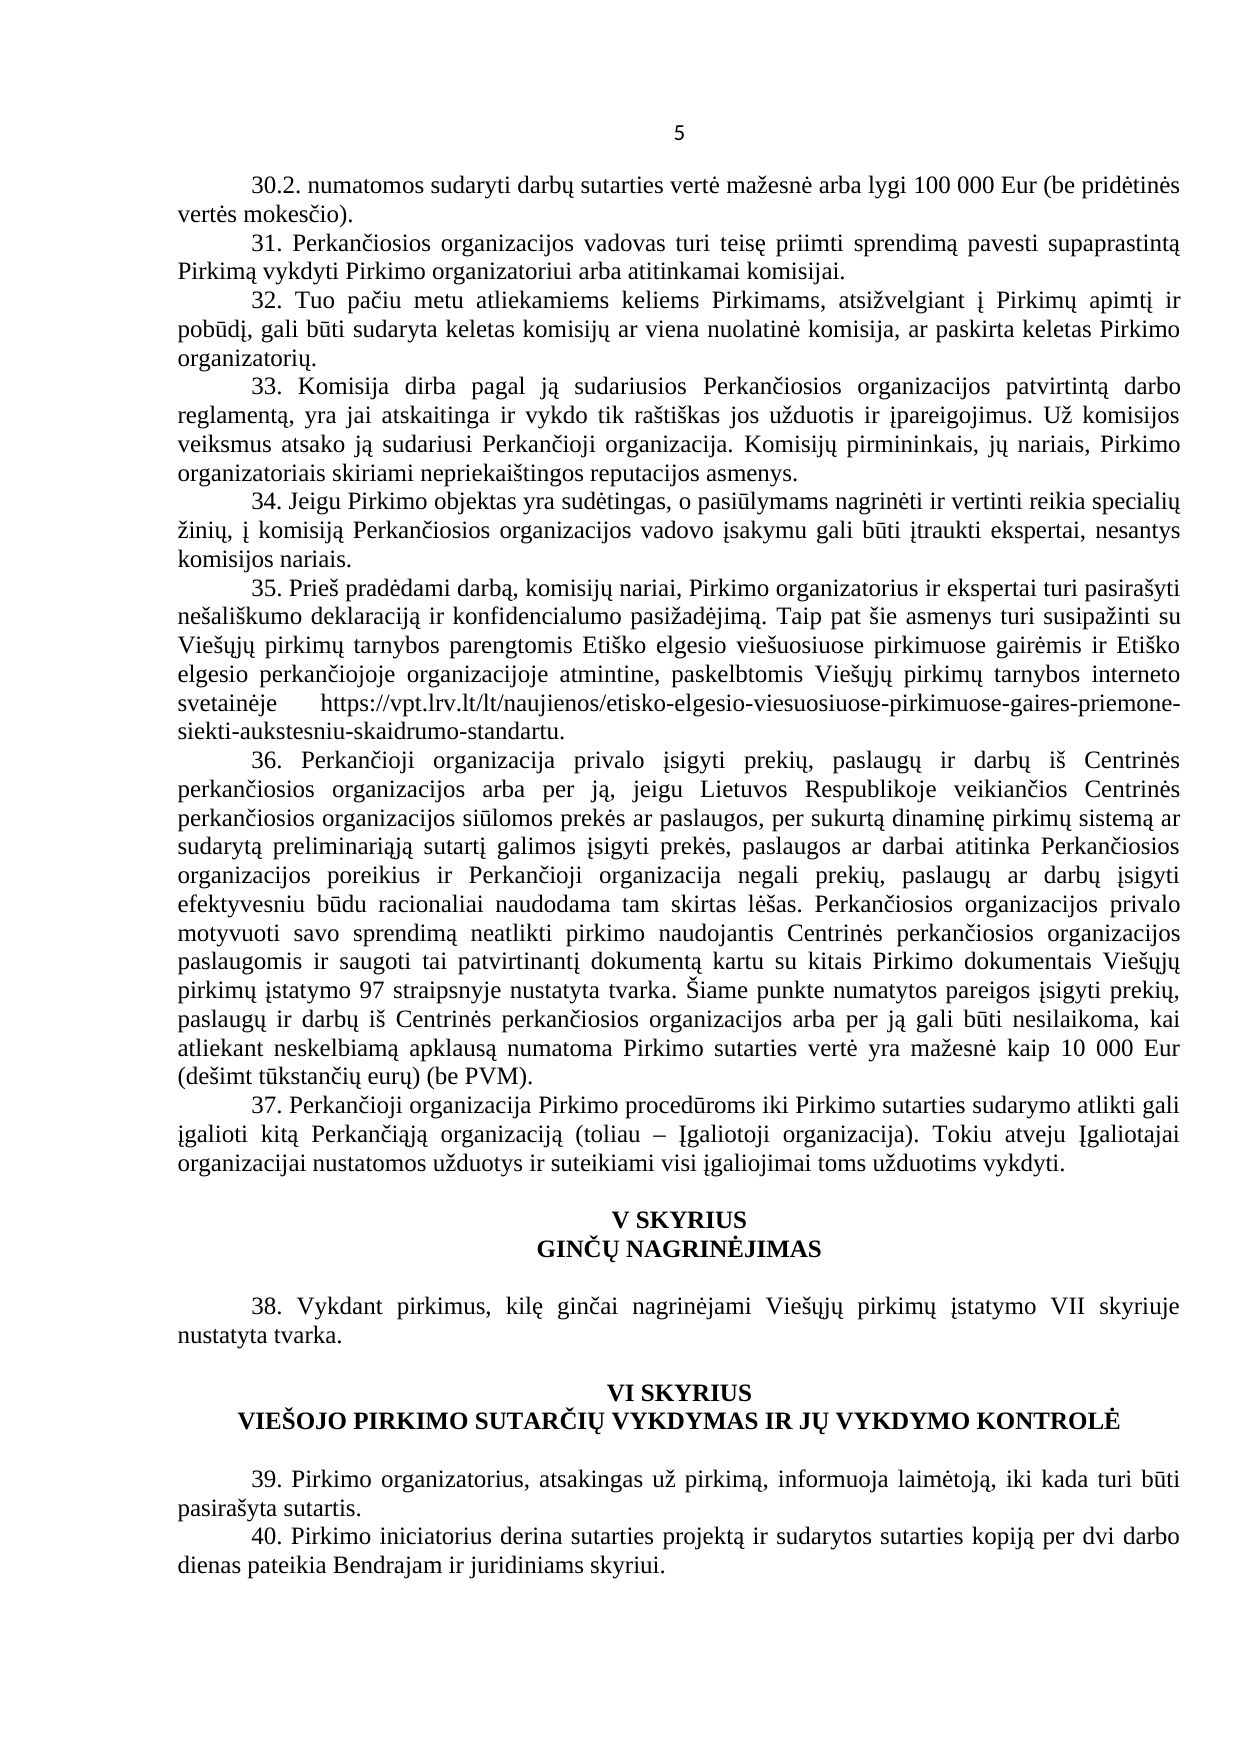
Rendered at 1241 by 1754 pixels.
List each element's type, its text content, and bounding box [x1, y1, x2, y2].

text 34. Jeigu Pirkimo objektas yra sudėtingas, o pasiūlymams nagrinėti ir vertinti reikia specialių žinių, į komisiją Perkančiosios organizacijos vadovo įsakymu gali būti įtraukti ekspertai, nesantys komisijos nariais. [177, 486, 1181, 573]
text VIEŠOJO PIRKIMO SUTARČIŲ VYKDYMAS IR JŲ VYKDYMO KONTROLĖ [177, 1406, 1181, 1435]
text VI SKYRIUS [177, 1378, 1181, 1406]
text 35. Prieš pradėdami darbą, komisijų nariai, Pirkimo organizatorius ir ekspertai turi pasirašyti nešališkumo deklaraciją ir konfidencialumo pasižadėjimą. Taip pat šie asmenys turi susipažinti su Viešųjų pirkimų tarnybos parengtomis Etiško elgesio viešuosiuose pirkimuose gairėmis ir Etiško elgesio perkančiojoje organizacijoje atmintine, paskelbtomis Viešųjų pirkimų tarnybos interneto svetainėje https://vpt.lrv.lt/lt/naujienos/etisko-elgesio-viesuosiuose-pirkimuose-gaires-priemone-siekti-aukstesniu-skaidrumo-standartu. [177, 573, 1181, 745]
text 30.2. numatomos sudaryti darbų sutarties vertė mažesnė arba lygi 100 000 Eur (be pridėtinės vertės mokesčio). [177, 170, 1181, 228]
text GINČŲ NAGRINĖJIMAS [177, 1234, 1181, 1263]
text V SKYRIUS [177, 1205, 1181, 1234]
text 40. Pirkimo iniciatorius derina sutarties projektą ir sudarytos sutarties kopiją per dvi darbo dienas pateikia Bendrajam ir juridiniams skyriui. [177, 1521, 1181, 1579]
text 37. Perkančioji organizacija Pirkimo procedūroms iki Pirkimo sutarties sudarymo atlikti gali įgalioti kitą Perkančiąją organizaciją (toliau – Įgaliotoji organizacija). Tokiu atveju Įgaliotajai organizacijai nustatomos užduotys ir suteikiami visi įgaliojimai toms užduotims vykdyti. [177, 1090, 1181, 1176]
text 31. Perkančiosios organizacijos vadovas turi teisę priimti sprendimą pavesti supaprastintą Pirkimą vykdyti Pirkimo organizatoriui arba atitinkamai komisijai. [177, 228, 1181, 285]
text 33. Komisija dirba pagal ją sudariusios Perkančiosios organizacijos patvirtintą darbo reglamentą, yra jai atskaitinga ir vykdo tik raštiškas jos užduotis ir įpareigojimus. Už komisijos veiksmus atsako ją sudariusi Perkančioji organizacija. Komisijų pirmininkais, jų nariais, Pirkimo organizatoriais skiriami nepriekaištingos reputacijos asmenys. [177, 371, 1181, 486]
text 39. Pirkimo organizatorius, atsakingas už pirkimą, informuoja laimėtoją, iki kada turi būti pasirašyta sutartis. [177, 1464, 1181, 1521]
text 36. Perkančioji organizacija privalo įsigyti prekių, paslaugų ir darbų iš Centrinės perkančiosios organizacijos arba per ją, jeigu Lietuvos Respublikoje veikiančios Centrinės perkančiosios organizacijos siūlomos prekės ar paslaugos, per sukurtą dinaminę pirkimų sistemą ar sudarytą preliminariąją sutartį galimos įsigyti prekės, paslaugos ar darbai atitinka Perkančiosios organizacijos poreikius ir Perkančioji organizacija negali prekių, paslaugų ar darbų įsigyti efektyvesniu būdu racionaliai naudodama tam skirtas lėšas. Perkančiosios organizacijos privalo motyvuoti savo sprendimą neatlikti pirkimo naudojantis Centrinės perkančiosios organizacijos paslaugomis ir saugoti tai patvirtinantį dokumentą kartu su kitais Pirkimo dokumentais Viešųjų pirkimų įstatymo 97 straipsnyje nustatyta tvarka. Šiame punkte numatytos pareigos įsigyti prekių, paslaugų ir darbų iš Centrinės perkančiosios organizacijos arba per ją gali būti nesilaikoma, kai atliekant neskelbiamą apklausą numatoma Pirkimo sutarties vertė yra mažesnė kaip 10 000 Eur (dešimt tūkstančių eurų) (be PVM). [177, 745, 1181, 1090]
text 38. Vykdant pirkimus, kilę ginčai nagrinėjami Viešųjų pirkimų įstatymo VII skyriuje nustatyta tvarka. [177, 1291, 1181, 1349]
text 32. Tuo pačiu metu atliekamiems keliems Pirkimams, atsižvelgiant į Pirkimų apimtį ir pobūdį, gali būti sudaryta keletas komisijų ar viena nuolatinė komisija, ar paskirta keletas Pirkimo organizatorių. [177, 285, 1181, 371]
